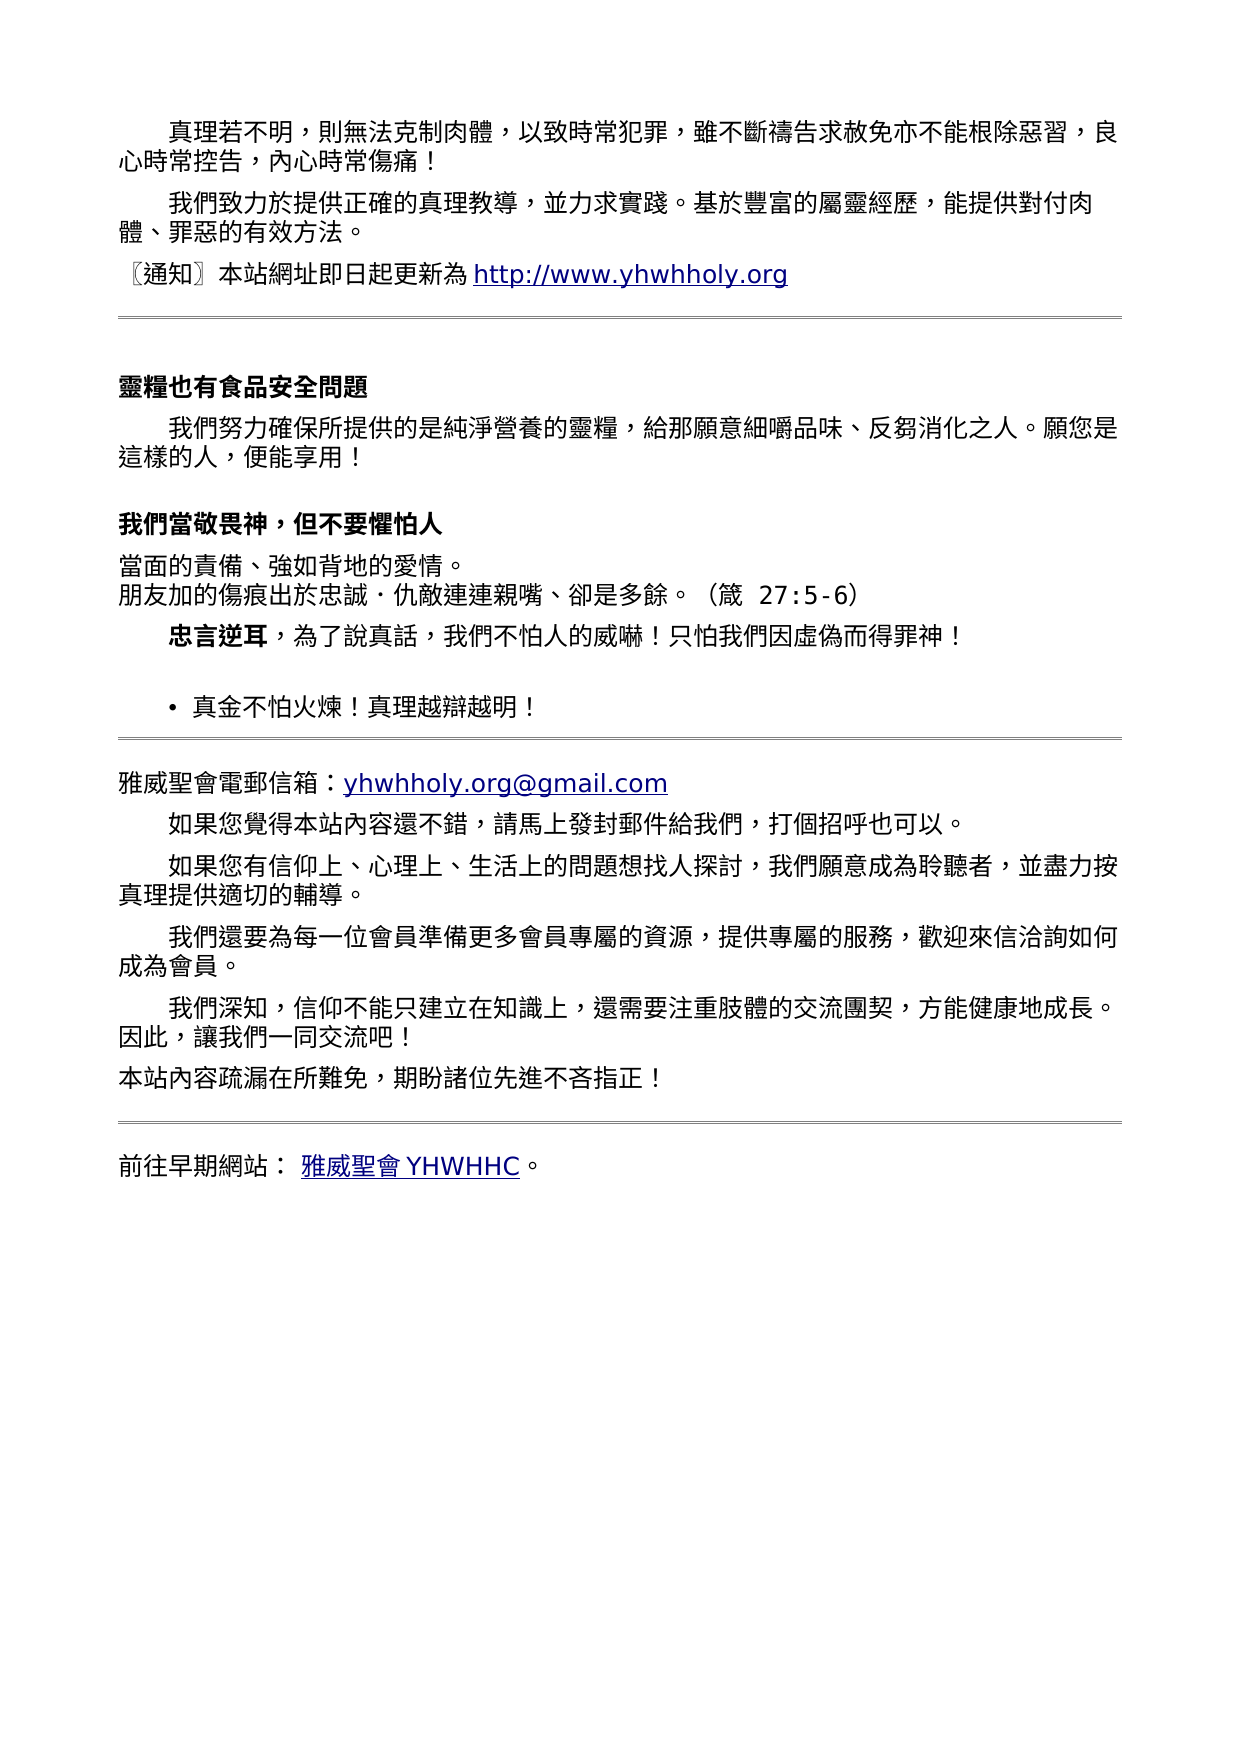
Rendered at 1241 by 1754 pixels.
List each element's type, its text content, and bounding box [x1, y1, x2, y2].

text 前往早期網站： 雅威聖會YHWHHC。 [118, 1153, 1122, 1182]
text 我們還要為每一位會員準備更多會員專屬的資源，提供專屬的服務，歡迎來信洽詢如何成為會員。 [118, 923, 1122, 981]
text 〖通知〗本站網址即日起更新為http://www.yhwhholy.org [118, 260, 1122, 289]
text 雅威聖會電郵信箱：yhwhholy.org@gmail.com [118, 769, 1122, 798]
text 真理若不明，則無法克制肉體，以致時常犯罪，雖不斷禱告求赦免亦不能根除惡習，良心時常控告，內心時常傷痛！ [118, 118, 1122, 176]
list 真金不怕火煉！真理越辯越明！ [177, 693, 1122, 722]
text 我們努力確保所提供的是純淨營養的靈糧，給那願意細嚼品味、反芻消化之人。願您是這樣的人，便能享用！ [118, 414, 1122, 473]
text 當面的責備、強如背地的愛情。 朋友加的傷痕出於忠誠．仇敵連連親嘴、卻是多餘。（箴 27:5-6） [118, 552, 1122, 610]
text 我們深知，信仰不能只建立在知識上，還需要注重肢體的交流團契，方能健康地成長。因此，讓我們一同交流吧！ [118, 994, 1122, 1052]
text 我們致力於提供正確的真理教導，並力求實踐。基於豐富的屬靈經歷，能提供對付肉體、罪惡的有效方法。 [118, 189, 1122, 247]
text 如果您有信仰上、心理上、生活上的問題想找人探討，我們願意成為聆聽者，並盡力按真理提供適切的輔導。 [118, 852, 1122, 910]
subtitle 靈糧也有食品安全問題 [118, 373, 1122, 402]
text 如果您覺得本站內容還不錯，請馬上發封郵件給我們，打個招呼也可以。 [118, 810, 1122, 839]
subtitle 我們當敬畏神，但不要懼怕人 [118, 510, 1122, 539]
text 忠言逆耳，為了說真話，我們不怕人的威嚇！只怕我們因虛偽而得罪神！ [118, 622, 1122, 651]
text 本站內容疏漏在所難免，期盼諸位先進不吝指正！ [118, 1064, 1122, 1094]
